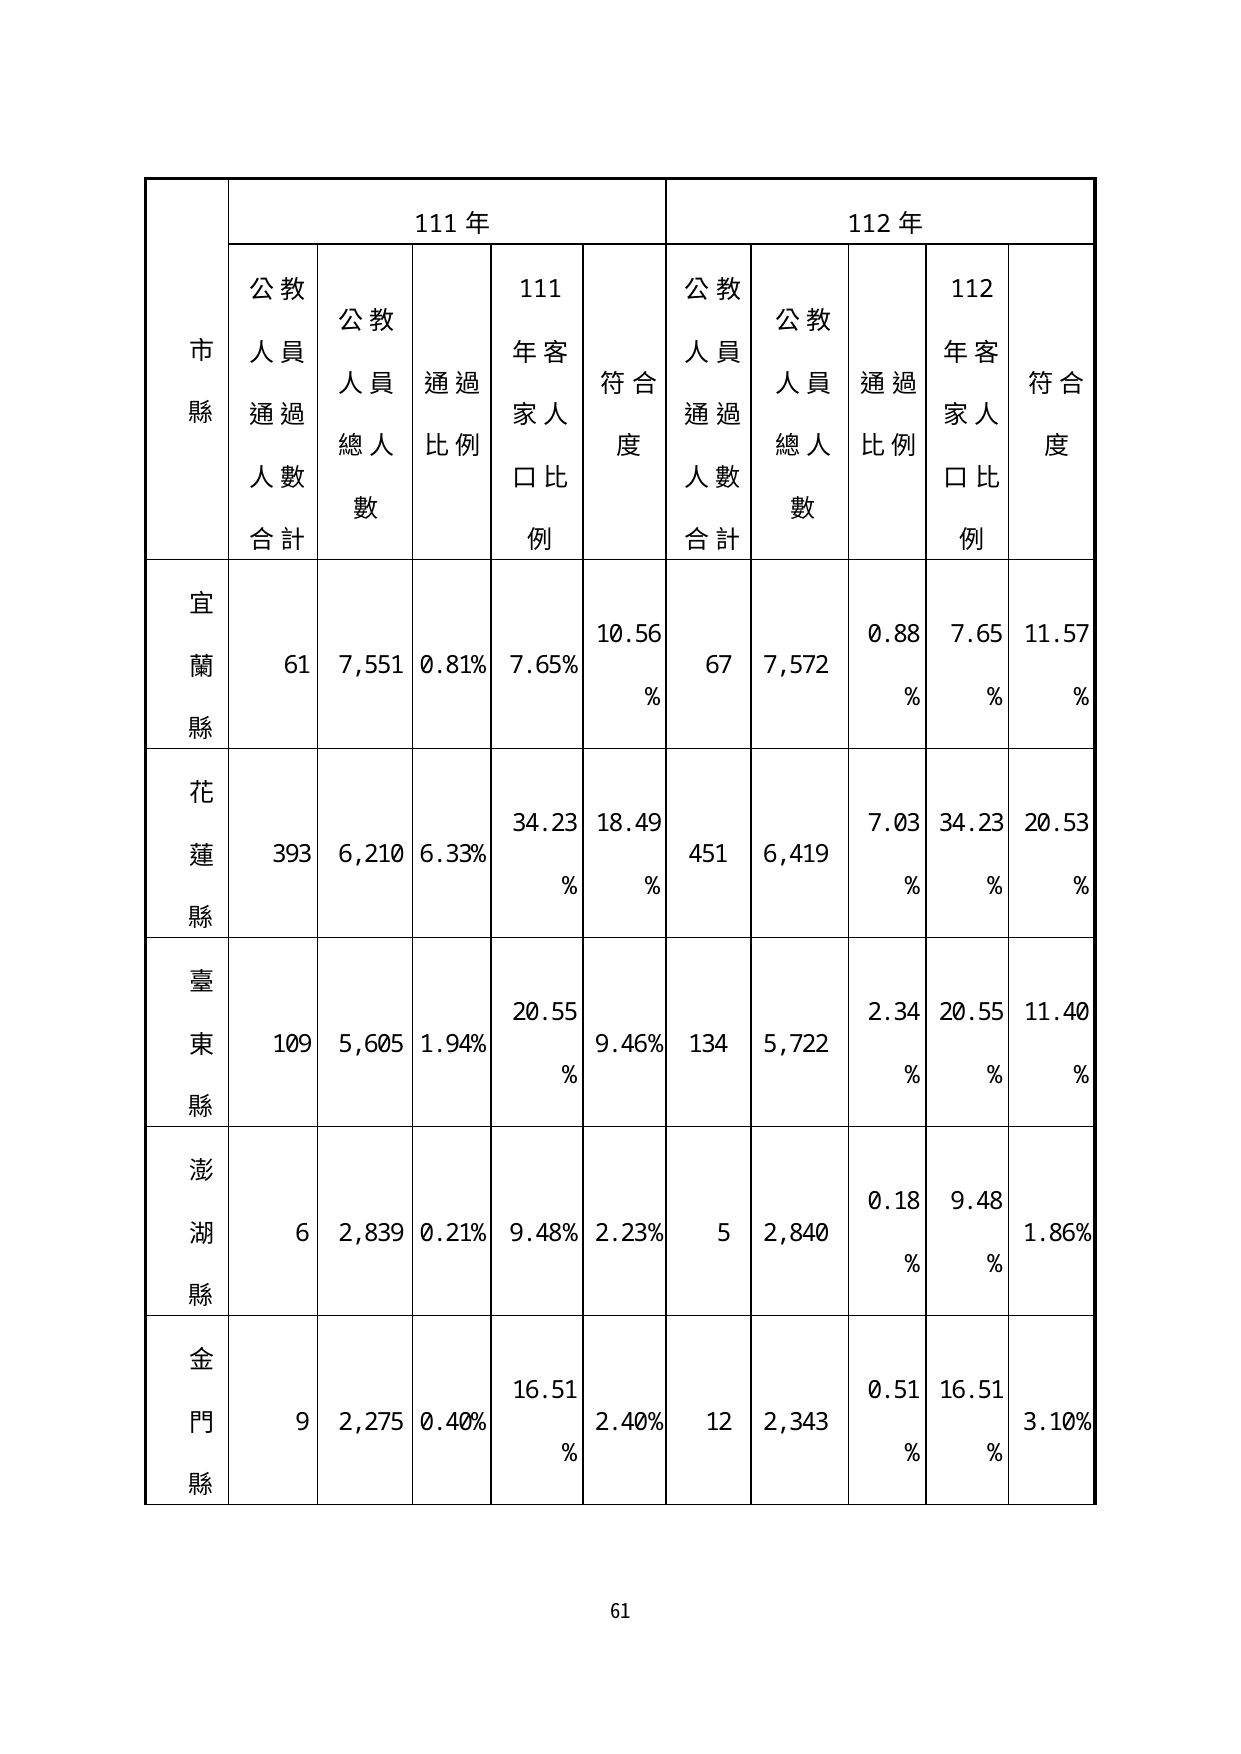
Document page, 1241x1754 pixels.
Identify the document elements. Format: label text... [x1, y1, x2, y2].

table_cell 6,210 [318, 749, 412, 937]
table_cell 公教人員通過人數 合計 [229, 245, 317, 558]
table_cell 3.10% [1009, 1316, 1093, 1504]
table_cell 臺東縣 [147, 938, 228, 1126]
table_cell 9.48% [927, 1127, 1008, 1315]
table_cell 符合度 [584, 245, 665, 558]
table_cell 61 [229, 560, 317, 747]
table_cell 10.56% [584, 560, 665, 747]
table_cell 公教人員總人數 [318, 245, 412, 558]
table_cell 112年客家人口比例 [927, 245, 1008, 558]
table_cell 393 [229, 749, 317, 937]
table_cell 通過比例 [413, 245, 490, 558]
table_cell 34.23% [927, 749, 1008, 937]
table_cell 1.94% [413, 938, 490, 1126]
table_cell 公教人員總人數 [752, 245, 848, 558]
table_cell 451 [667, 749, 750, 937]
table_cell 16.51% [492, 1316, 582, 1504]
table_cell 9.46% [584, 938, 665, 1126]
table_cell 7,572 [752, 560, 848, 747]
table_cell 0.81% [413, 560, 490, 747]
table_cell 0.40% [413, 1316, 490, 1504]
table_cell 0.21% [413, 1127, 490, 1315]
table_cell 2,343 [752, 1316, 848, 1504]
table_cell 宜蘭縣 [147, 560, 228, 747]
table_cell 2.40% [584, 1316, 665, 1504]
table_cell 符合度 [1009, 245, 1093, 558]
table_header 111年 [229, 180, 665, 243]
table_cell 16.51% [927, 1316, 1008, 1504]
table_cell 5 [667, 1127, 750, 1315]
table_cell 109 [229, 938, 317, 1126]
table_cell 11.57% [1009, 560, 1093, 747]
table_cell 2,840 [752, 1127, 848, 1315]
table_cell 9.48% [492, 1127, 582, 1315]
table_cell 7,551 [318, 560, 412, 747]
table_cell 澎湖縣 [147, 1127, 228, 1315]
table_cell 67 [667, 560, 750, 747]
table_cell 2.34% [849, 938, 925, 1126]
table_cell 0.88% [849, 560, 925, 747]
table_cell 2.23% [584, 1127, 665, 1315]
table_cell 0.51% [849, 1316, 925, 1504]
table_cell 7.65% [927, 560, 1008, 747]
table_cell 34.23% [492, 749, 582, 937]
table_cell 5,605 [318, 938, 412, 1126]
table_cell 2,275 [318, 1316, 412, 1504]
table_header 市縣 [147, 180, 228, 558]
table_cell 6.33% [413, 749, 490, 937]
table_cell 通過比例 [849, 245, 925, 558]
table_cell 20.55% [927, 938, 1008, 1126]
table_cell 9 [229, 1316, 317, 1504]
table_cell 6,419 [752, 749, 848, 937]
table_cell 20.53% [1009, 749, 1093, 937]
table_cell 134 [667, 938, 750, 1126]
table_cell 6 [229, 1127, 317, 1315]
table_cell 7.65% [492, 560, 582, 747]
table_header 112年 [667, 180, 1093, 243]
table_cell 金門縣 [147, 1316, 228, 1504]
table_cell 公教人員通過人數 合計 [667, 245, 750, 558]
table_cell 5,722 [752, 938, 848, 1126]
table_cell 1.86% [1009, 1127, 1093, 1315]
table_cell 花蓮縣 [147, 749, 228, 937]
table_cell 7.03% [849, 749, 925, 937]
table_cell 11.40% [1009, 938, 1093, 1126]
table_cell 20.55% [492, 938, 582, 1126]
table_cell 0.18% [849, 1127, 925, 1315]
table_cell 18.49% [584, 749, 665, 937]
table_cell 12 [667, 1316, 750, 1504]
table_cell 111年客家人口比例 [492, 245, 582, 558]
table_cell 2,839 [318, 1127, 412, 1315]
